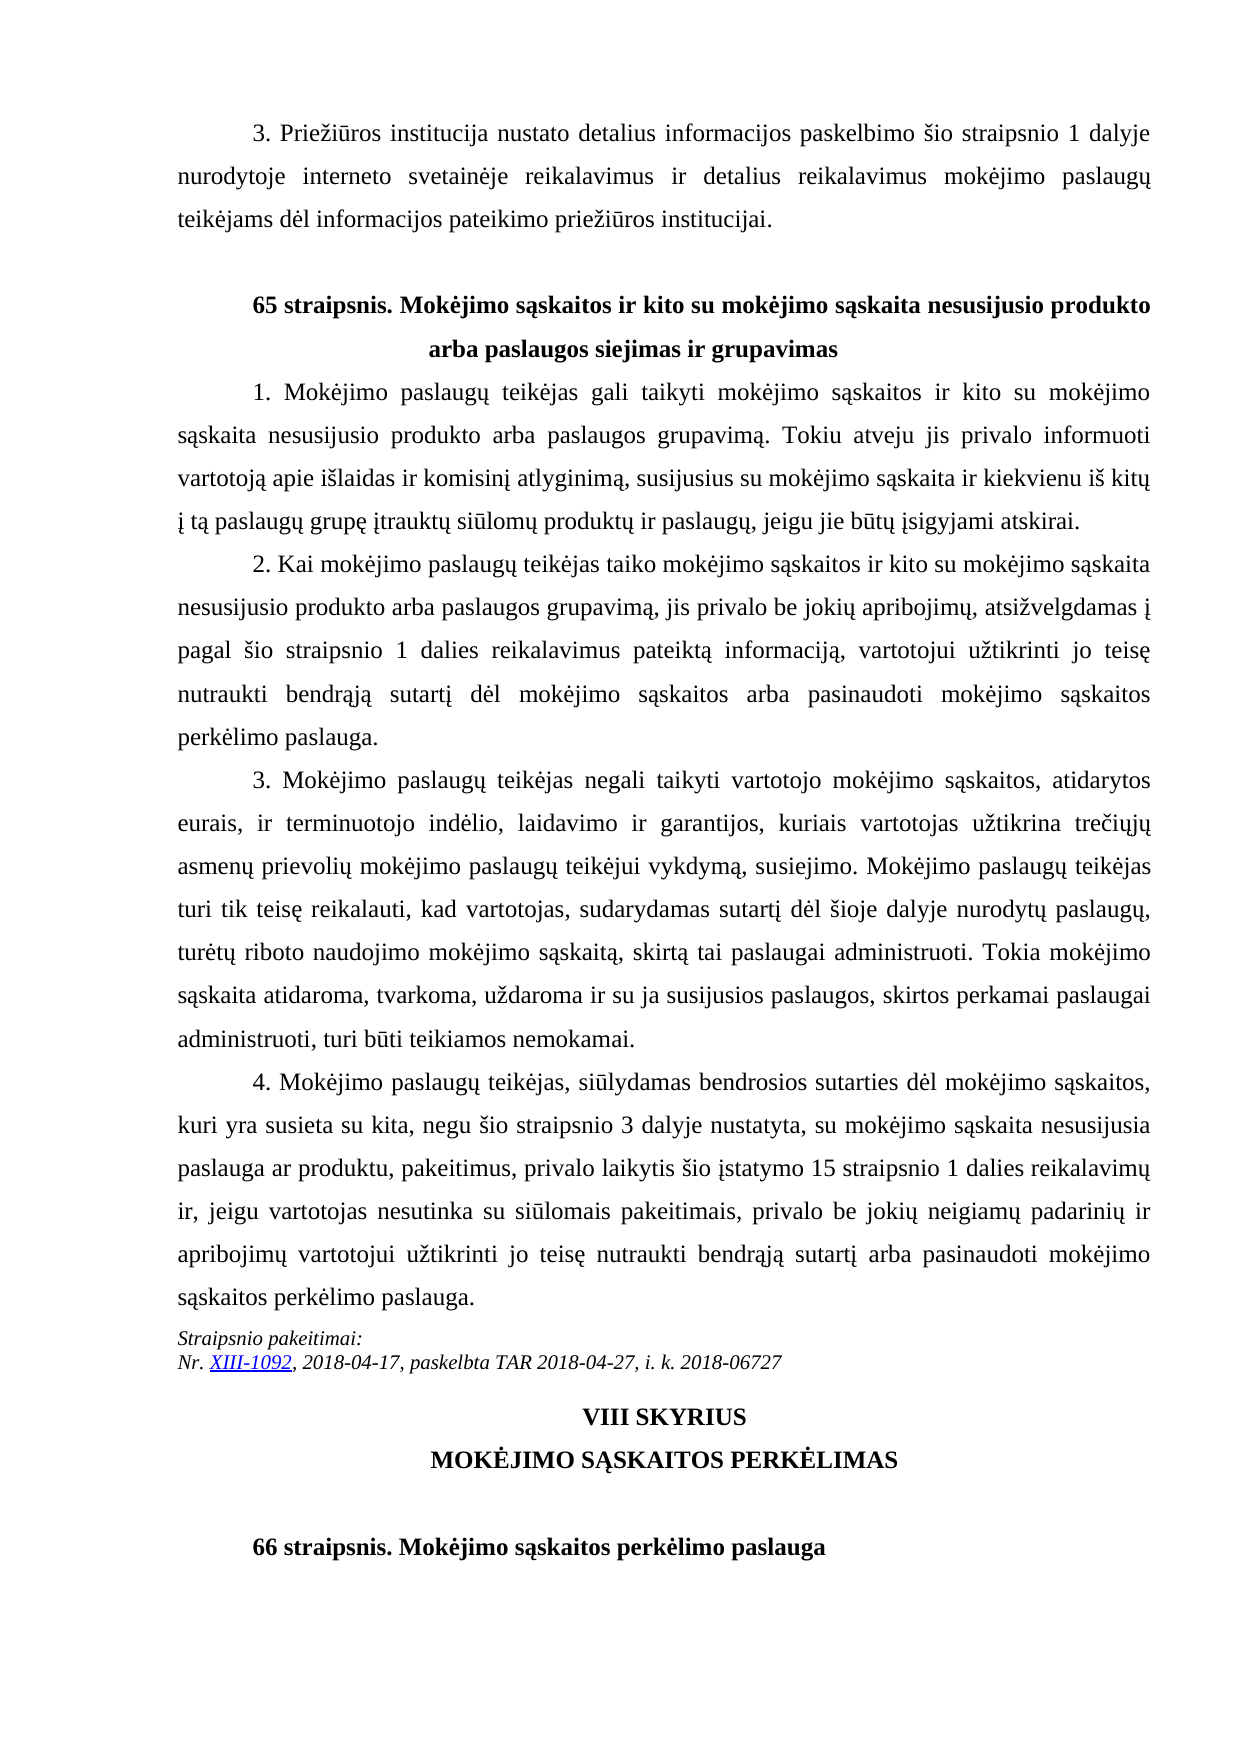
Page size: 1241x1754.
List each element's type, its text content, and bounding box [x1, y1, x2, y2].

text 3. Priežiūros institucija nustato detalius informacijos paskelbimo šio straipsnio 1 dalyje nurodytoje interneto svetainėje reikalavimus ir detalius reikalavimus mokėjimo paslaugų teikėjams dėl informacijos pateikimo priežiūros institucijai. [177, 118, 1152, 233]
text 1. Mokėjimo paslaugų teikėjas gali taikyti mokėjimo sąskaitos ir kito su mokėjimo sąskaita nesusijusio produkto arba paslaugos grupavimą. Tokiu atveju jis privalo informuoti vartotoją apie išlaidas ir komisinį atlyginimą, susijusius su mokėjimo sąskaita ir kiekvienu iš kitų į tą paslaugų grupę įtrauktų siūlomų produktų ir paslaugų, jeigu jie būtų įsigyjami atskirai. [177, 377, 1152, 535]
text VIII SKYRIUS [177, 1402, 1152, 1431]
text 3. Mokėjimo paslaugų teikėjas negali taikyti vartotojo mokėjimo sąskaitos, atidarytos eurais, ir terminuotojo indėlio, laidavimo ir garantijos, kuriais vartotojas užtikrina trečiųjų asmenų prievolių mokėjimo paslaugų teikėjui vykdymą, susiejimo. Mokėjimo paslaugų teikėjas turi tik teisę reikalauti, kad vartotojas, sudarydamas sutartį dėl šioje dalyje nurodytų paslaugų, turėtų riboto naudojimo mokėjimo sąskaitą, skirtą tai paslaugai administruoti. Tokia mokėjimo sąskaita atidaroma, tvarkoma, uždaroma ir su ja susijusios paslaugos, skirtos perkamai paslaugai administruoti, turi būti teikiamos nemokamai. [177, 765, 1152, 1052]
text 2. Kai mokėjimo paslaugų teikėjas taiko mokėjimo sąskaitos ir kito su mokėjimo sąskaita nesusijusio produkto arba paslaugos grupavimą, jis privalo be jokių apribojimų, atsižvelgdamas į pagal šio straipsnio 1 dalies reikalavimus pateiktą informaciją, vartotojui užtikrinti jo teisę nutraukti bendrąją sutartį dėl mokėjimo sąskaitos arba pasinaudoti mokėjimo sąskaitos perkėlimo paslauga. [177, 549, 1152, 751]
text 4. Mokėjimo paslaugų teikėjas, siūlydamas bendrosios sutarties dėl mokėjimo sąskaitos, kuri yra susieta su kita, negu šio straipsnio 3 dalyje nustatyta, su mokėjimo sąskaita nesusijusia paslauga ar produktu, pakeitimus, privalo laikytis šio įstatymo 15 straipsnio 1 dalies reikalavimų ir, jeigu vartotojas nesutinka su siūlomais pakeitimais, privalo be jokių neigiamų padarinių ir apribojimų vartotojui užtikrinti jo teisę nutraukti bendrąją sutartį arba pasinaudoti mokėjimo sąskaitos perkėlimo paslauga. [177, 1067, 1152, 1311]
text MOKĖJIMO SĄSKAITOS PERKĖLIMAS [177, 1446, 1152, 1474]
text 65 straipsnis. Mokėjimo sąskaitos ir kito su mokėjimo sąskaita nesusijusio produkto arba paslaugos siejimas ir grupavimas [252, 291, 1152, 362]
text Straipsnio pakeitimai: [177, 1326, 1152, 1350]
text 66 straipsnis. Mokėjimo sąskaitos perkėlimo paslauga [177, 1532, 1152, 1561]
text Nr. XIII-1092, 2018-04-17, paskelbta TAR 2018-04-27, i. k. 2018-06727 [177, 1350, 1152, 1374]
